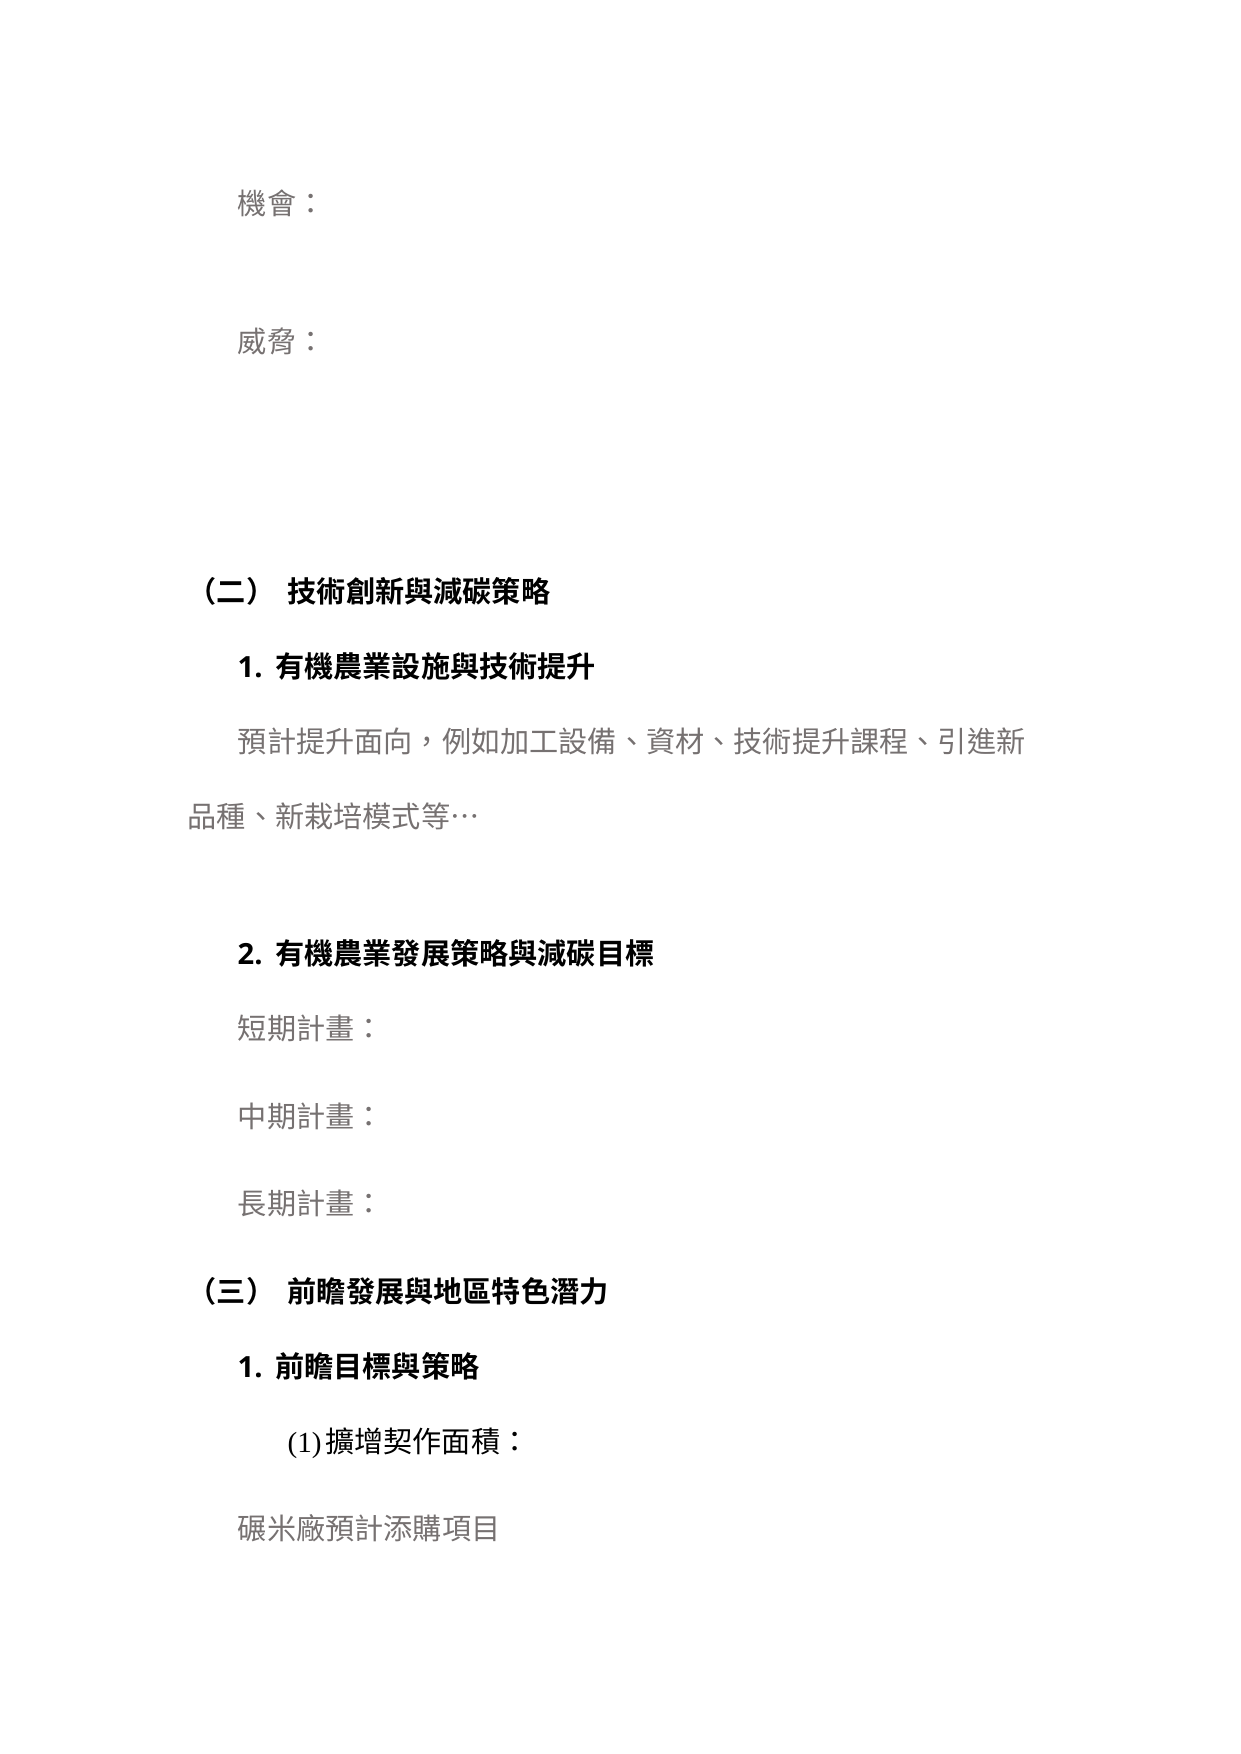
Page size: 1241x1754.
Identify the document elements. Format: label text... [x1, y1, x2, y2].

subtitle 有機農業設施與技術提升 [237, 627, 1053, 702]
subtitle 前瞻發展與地區特色潛力 [187, 1252, 1053, 1327]
text 長期計畫： [187, 1164, 1053, 1239]
text 中期計畫： [187, 1077, 1053, 1152]
list 擴增契作面積： [287, 1402, 1053, 1477]
subtitle 有機農業發展策略與減碳目標 [237, 914, 1053, 989]
text 碾米廠預計添購項目 [187, 1489, 1053, 1564]
text 預計提升面向，例如加工設備、資材、技術提升課程、引進新品種、新栽培模式等… [187, 702, 1053, 852]
subtitle 前瞻目標與策略 [237, 1327, 1053, 1402]
subtitle 技術創新與減碳策略 [187, 552, 1053, 627]
text 短期計畫： [187, 989, 1053, 1064]
text 威脅： [187, 302, 1053, 377]
text 機會： [187, 164, 1053, 239]
